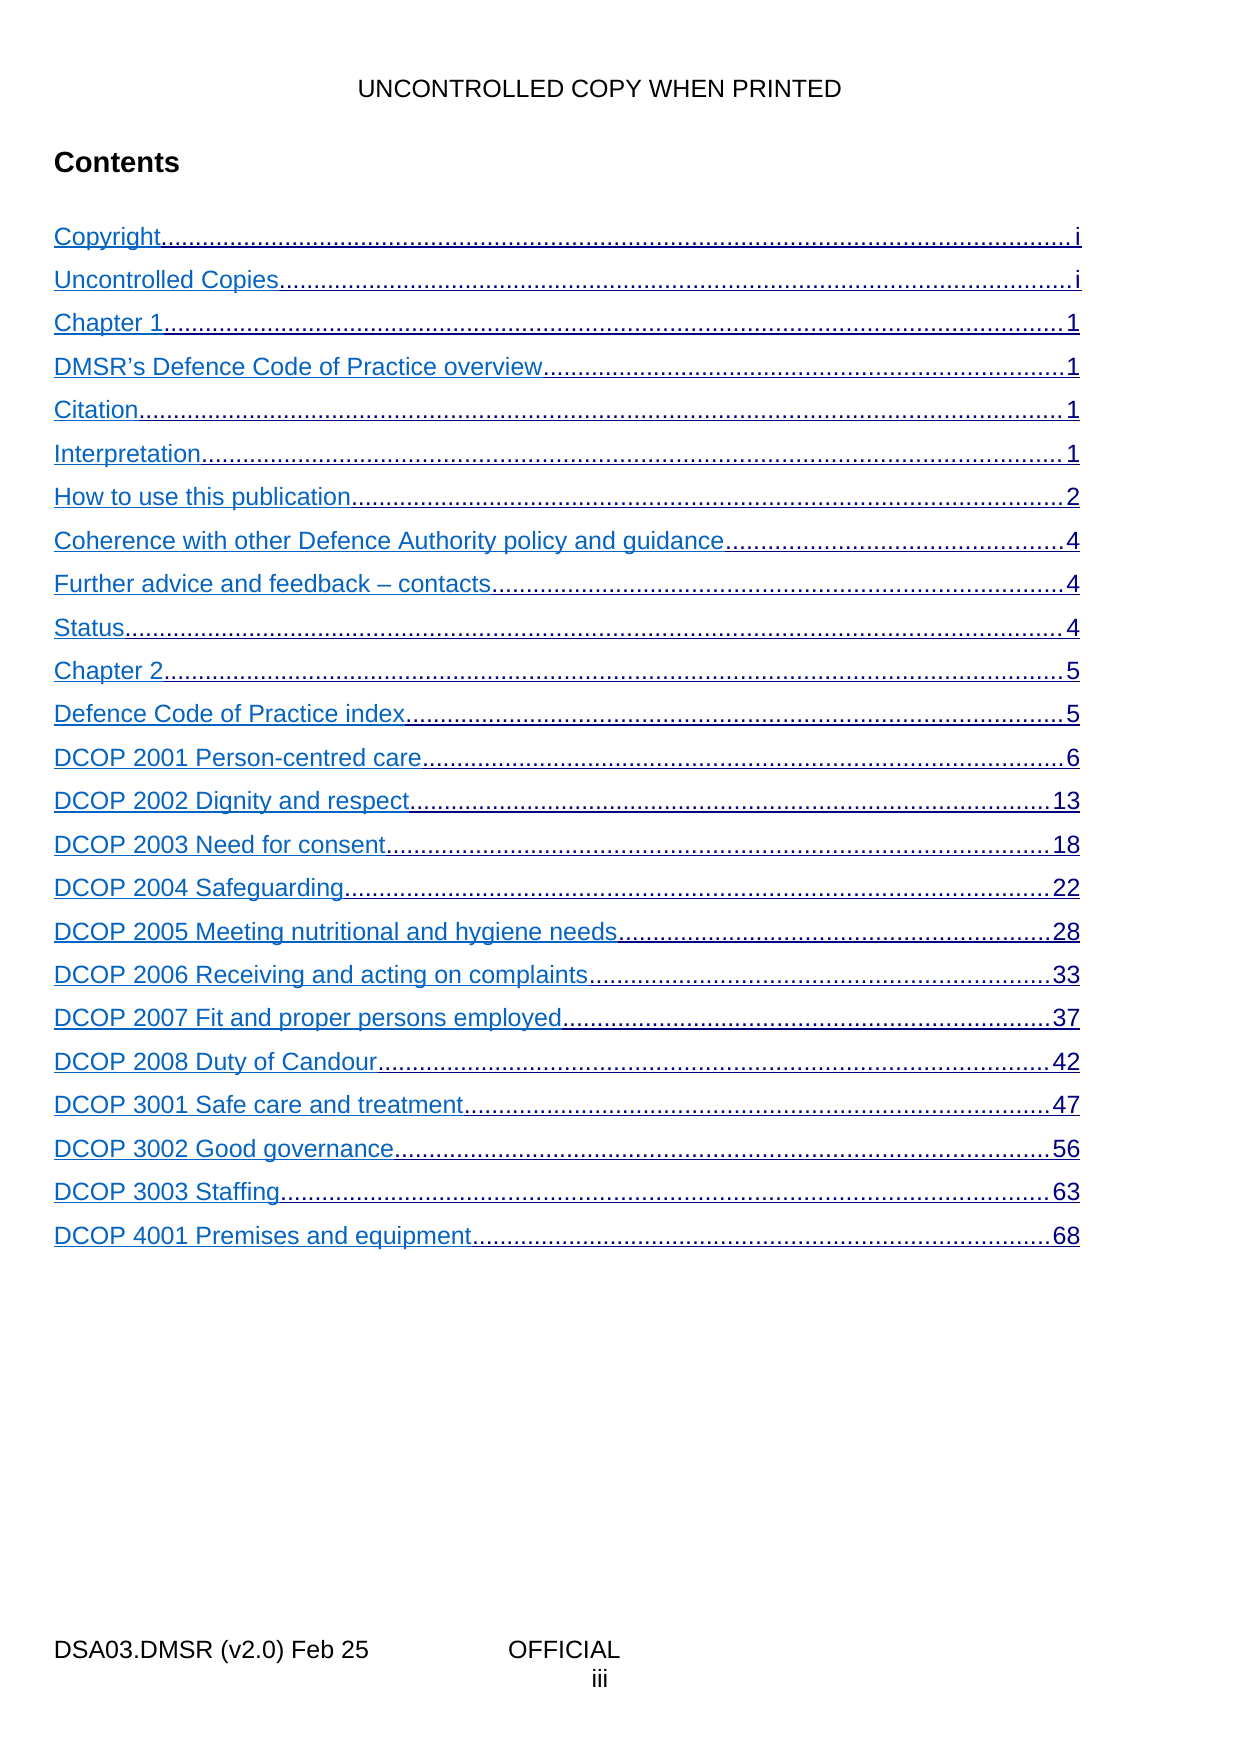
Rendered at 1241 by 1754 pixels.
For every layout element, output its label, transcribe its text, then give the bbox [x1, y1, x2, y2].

subtitle Contents [54, 146, 1146, 179]
text DCOP 2003 Need for consent 18 [54, 830, 1146, 858]
text DCOP 4001 Premises and equipment 68 [54, 1221, 1146, 1249]
text DCOP 2008 Duty of Candour 42 [54, 1047, 1146, 1076]
text DCOP 2006 Receiving and acting on complaints 33 [54, 960, 1146, 989]
text DCOP 2007 Fit and proper persons employed 37 [54, 1003, 1146, 1032]
text DCOP 2004 Safeguarding 22 [54, 873, 1146, 902]
text Status 4 [54, 612, 1146, 641]
text DCOP 3001 Safe care and treatment 47 [54, 1090, 1146, 1119]
text Chapter 2 5 [54, 656, 1146, 685]
text Further advice and feedback – contacts 4 [54, 569, 1146, 598]
text DCOP 2001 Person-centred care 6 [54, 743, 1146, 772]
text Uncontrolled Copies i [54, 265, 1146, 294]
text Copyright i [54, 222, 1146, 250]
text Interpretation 1 [54, 439, 1146, 467]
text Citation 1 [54, 395, 1146, 424]
text How to use this publication 2 [54, 482, 1146, 511]
text DMSR’s Defence Code of Practice overview 1 [54, 352, 1146, 381]
text Chapter 1 1 [54, 308, 1146, 337]
text DCOP 2005 Meeting nutritional and hygiene needs 28 [54, 917, 1146, 945]
text DCOP 3002 Good governance 56 [54, 1134, 1146, 1162]
text Coherence with other Defence Authority policy and guidance 4 [54, 526, 1146, 554]
text Defence Code of Practice index 5 [54, 699, 1146, 728]
text DCOP 2002 Dignity and respect 13 [54, 786, 1146, 815]
text DCOP 3003 Staffing 63 [54, 1177, 1146, 1206]
